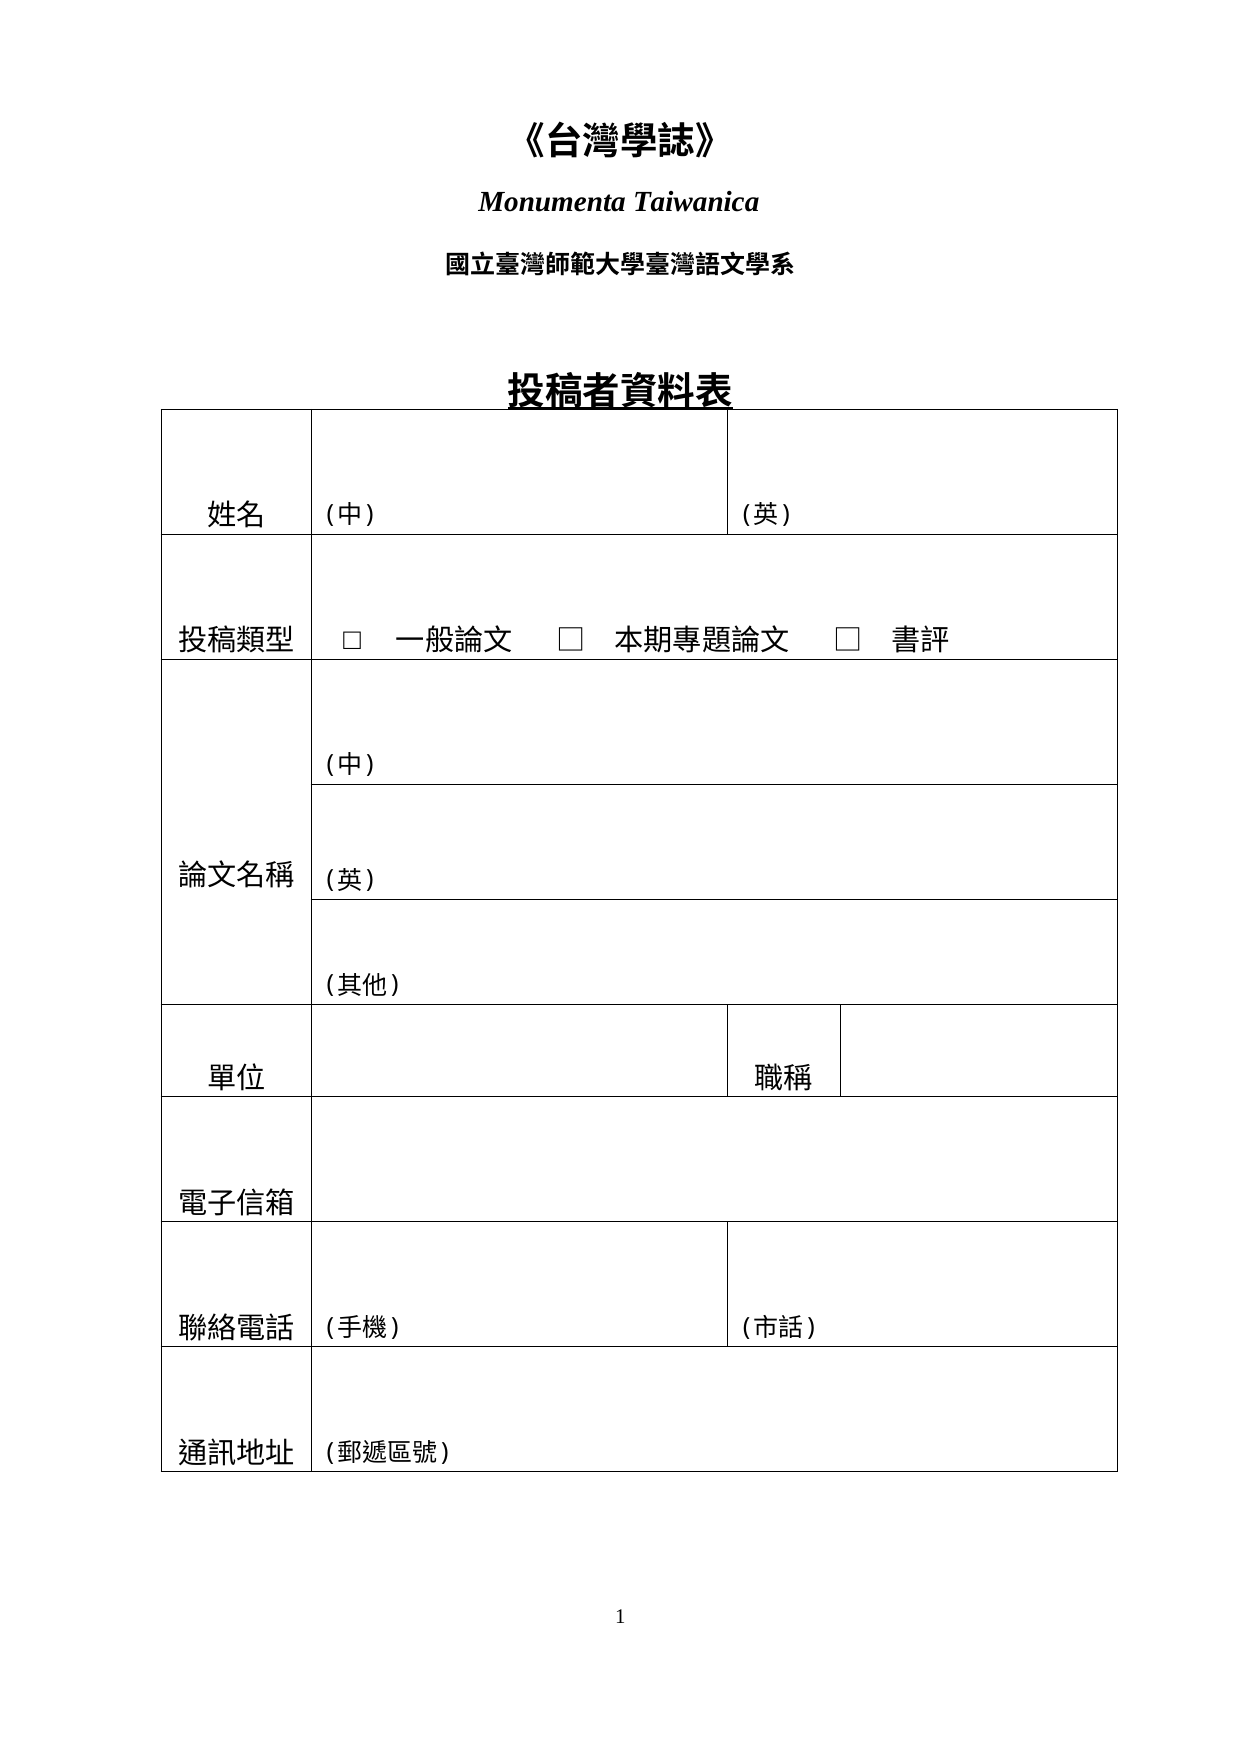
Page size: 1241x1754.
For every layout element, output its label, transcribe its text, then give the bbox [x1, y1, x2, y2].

table_cell (英) [312, 785, 1117, 899]
text 《台灣學誌》 [187, 96, 1053, 159]
table_cell [312, 1005, 727, 1096]
table_header (英) [728, 410, 1117, 534]
table_cell 通訊地址 [162, 1347, 311, 1471]
table_cell □ 一般論文 □ 本期專題論文 □ 書評 [312, 535, 1117, 659]
table_cell [312, 1097, 1117, 1221]
table_cell 電子信箱 [162, 1097, 311, 1221]
text 投稿者資料表 [187, 346, 1053, 409]
table_cell 單位 [162, 1005, 311, 1096]
table_cell 投稿類型 [162, 535, 311, 659]
table_cell 聯絡電話 [162, 1222, 311, 1346]
table_cell (其他) [312, 900, 1117, 1004]
text 國立臺灣師範大學臺灣語文學系 [187, 221, 1053, 284]
table_cell [841, 1005, 1117, 1096]
table_header 姓名 [162, 410, 311, 534]
text Monumenta Taiwanica [187, 159, 1053, 221]
table_cell 論文名稱 [162, 660, 311, 1004]
table_cell 職稱 [728, 1005, 840, 1096]
table_cell (手機) [312, 1222, 727, 1346]
table_cell (市話) [728, 1222, 1117, 1346]
table_cell (中) [312, 660, 1117, 784]
table_header (中) [312, 410, 727, 534]
table_cell (郵遞區號) [312, 1347, 1117, 1471]
